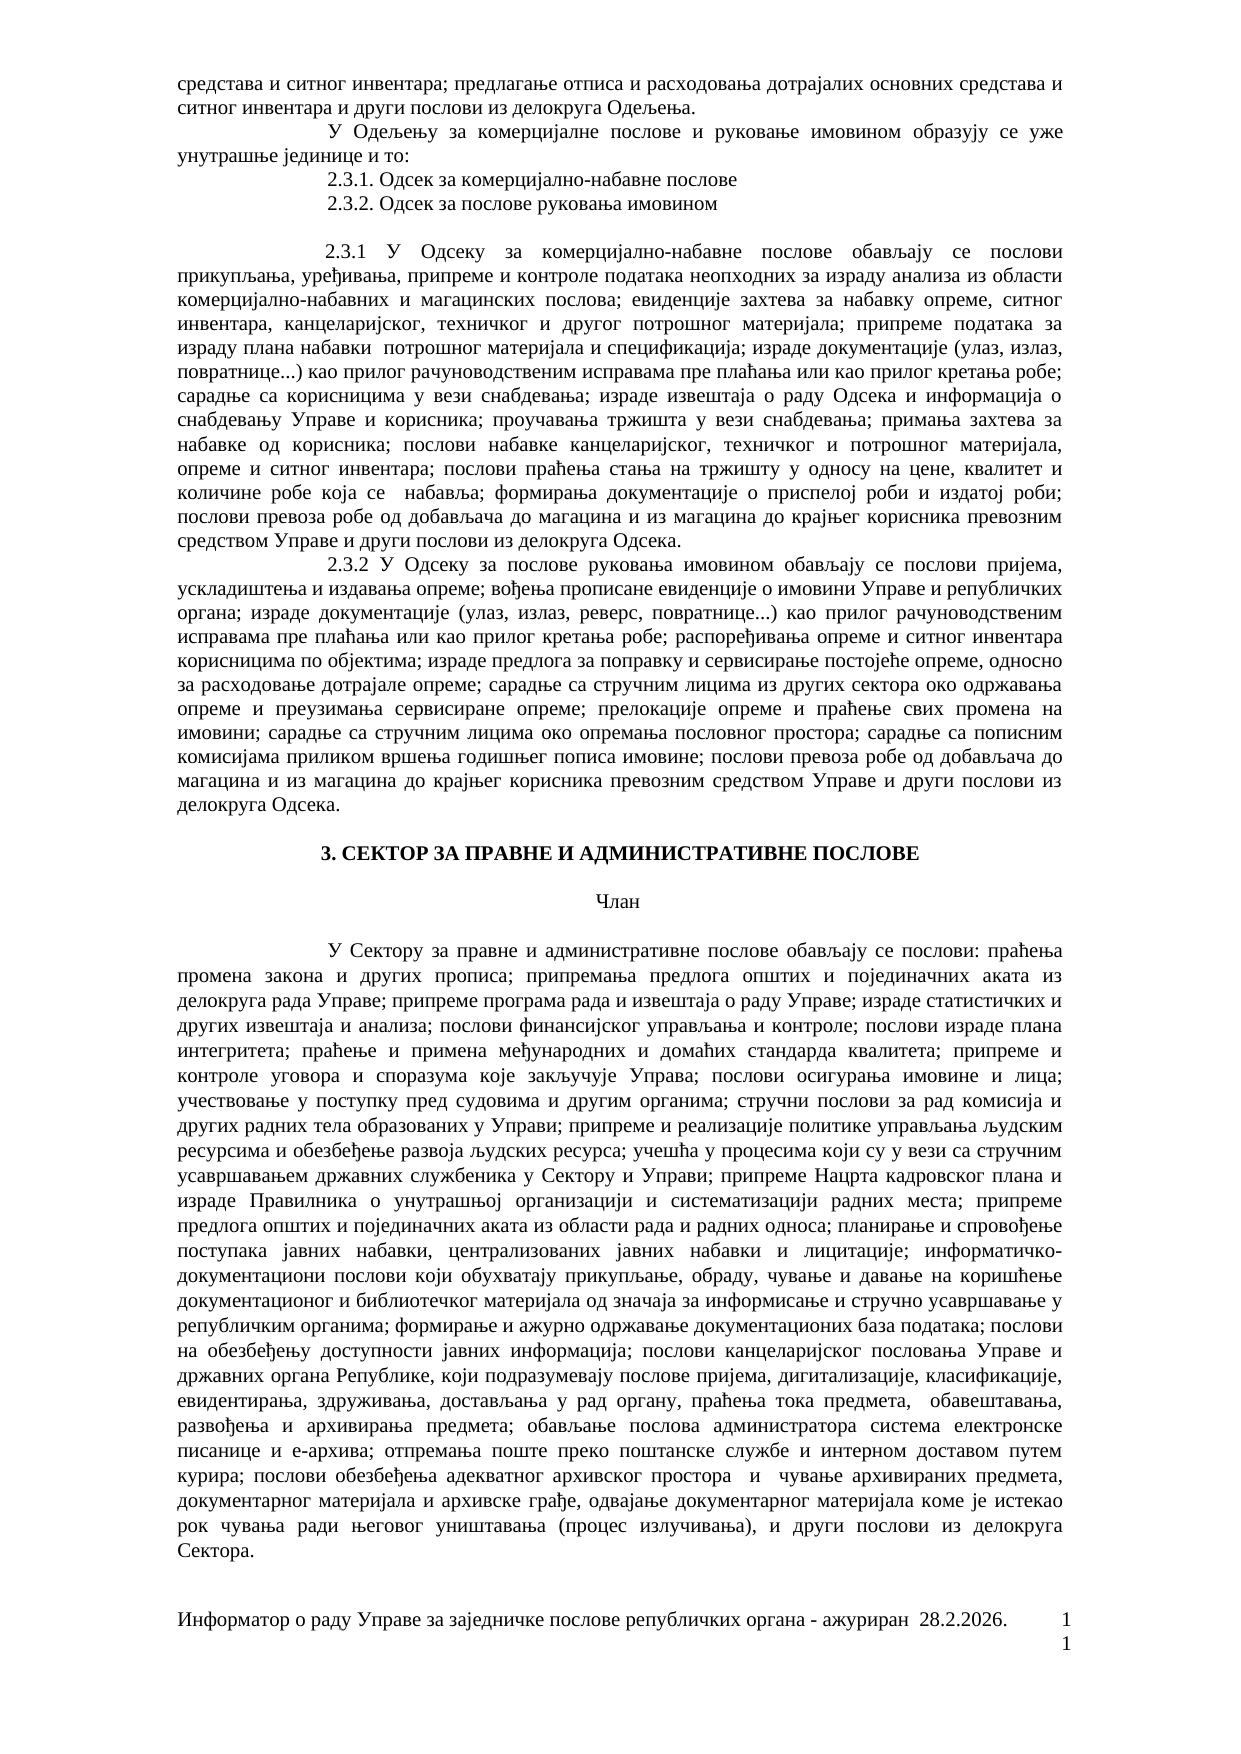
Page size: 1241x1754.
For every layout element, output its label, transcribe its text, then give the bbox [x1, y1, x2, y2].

text 2.3.1 У Одсеку за комерцијално-набавне послове обављају се послови прикупљања, уређивања, припреме и контроле података неопходних за израду анализа из области комерцијално-набавних и магацинских послова; евиденције захтева за набавку опреме, ситног инвентара, канцеларијског, техничког и другог потрошног материјала; припреме података за израду плана набавки потрошног материјала и спецификација; израде документације (улаз, излаз, повратнице...) као прилог рачуноводственим исправама пре плаћања или као прилог кретања робе; сарадње са корисницима у вези снабдевања; израде извештаја о раду Одсека и информација о снабдевању Управе и корисника; проучавања тржишта у вези снабдевања; примања захтева за набавке од корисника; послови набавке канцеларијског, техничког и потрошног материјала, опреме и ситног инвентара; послови праћења стања на тржишту у односу на цене, квалитет и количине робе која се набавља; формирања документације о приспелој роби и издатој роби; послови превоза робе од добављача до магацина и из магацина до крајњег корисника превозним средством Управе и други послови из делокруга Одсека. [177, 239, 1063, 552]
text 2.3.1. Одсек за комерцијално-набавне послове [177, 167, 1063, 191]
text У Сектору за правне и административне послове обављају се послови: праћења промена закона и других прописа; припремања предлога општих и појединачних аката из делокруга рада Управе; припреме програма рада и извештаја о раду Управе; израде статистичких и других извештаја и анализа; послови финансијског управљања и контроле; послови израде плана интегритета; праћење и примена међународних и домаћих стандарда квалитета; припреме и контроле уговора и споразума које закључује Управа; послови осигурања имовине и лица; учествовање у поступку пред судовима и другим органима; стручни послови за рад комисија и других радних тела образованих у Управи; припреме и реализације политике управљања људским ресурсима и обезбеђење развоја људских ресурса; учешћа у процесима који су у вези са стручним усавршавањем државних службеника у Сектору и Управи; припреме Нацрта кадровског плана и израде Правилника о унутрашњој организацији и систематизацији радних места; припреме предлога општих и појединачних аката из области рада и радних односа; планирање и спровођење поступака јавних набавки, централизованих јавних набавки и лицитације; информатичко-документациони послови који обухватају прикупљање, обраду, чување и давање на коришћење документационог и библиотечког материјала од значаја за информисање и стручно усавршавање у републичким органима; формирање и ажурно одржавање документационих база података; послови на обезбеђењу доступности јавних информација; послови канцеларијског пословања Управе и државних органа Републике, који подразумевају послове пријема, дигитализације, класификације, евидентирања, здруживања, достављања у рад органу, праћења тока предмета, обавештавања, развођења и архивирања предмета; обављање послова администратора система електронске писанице и е-архива; отпремања поште преко поштанске службе и интерном доставом путем курира; послови обезбеђења адекватног архивског простора и чување архивираних предмета, документарног материјала и архивске грађе, одвајање документарног материјала коме је истекао рок чувања ради његовог уништавања (процес излучивања), и други послови из делокруга Сектора. [177, 937, 1063, 1562]
text У Одељењу за комерцијалне послове и руковање имовином образују се уже унутрашње јединице и то: [177, 119, 1063, 167]
text Члан [177, 889, 1063, 913]
text средстава и ситног инвентара; предлагање отписа и расходовања дотрајалих основних средстава и ситног инвентара и други послови из делокруга Одељења. [177, 71, 1063, 119]
text 2.3.2. Одсек за послове руковања имовином [177, 191, 1063, 215]
text 2.3.2 У Одсеку за послове руковања имовином обављају се послови пријема, ускладиштења и издавања опреме; вођења прописане евиденције о имовини Управе и републичких органа; израде документације (улаз, излаз, реверс, повратнице...) као прилог рачуноводственим исправама пре плаћања или као прилог кретања робе; распоређивања опреме и ситног инвентара корисницима по објектима; израде предлога за поправку и сервисирање постојеће опреме, односно за расходовање дотрајале опреме; сарадње са стручним лицима из других сектора око одржавања опреме и преузимања сервисиране опреме; прелокације опреме и праћење свих промена на имовини; сарадње са стручним лицима око опремања пословног простора; сарадње са пописним комисијама приликом вршења годишњег пописа имовине; послови превоза робе од добављача до магацина и из магацина до крајњег корисника превозним средством Управе и други послови из делокруга Одсека. [177, 552, 1063, 816]
text 3. СЕКТОР ЗА ПРАВНЕ И АДМИНИСТРАТИВНЕ ПОСЛОВЕ [177, 841, 1063, 864]
